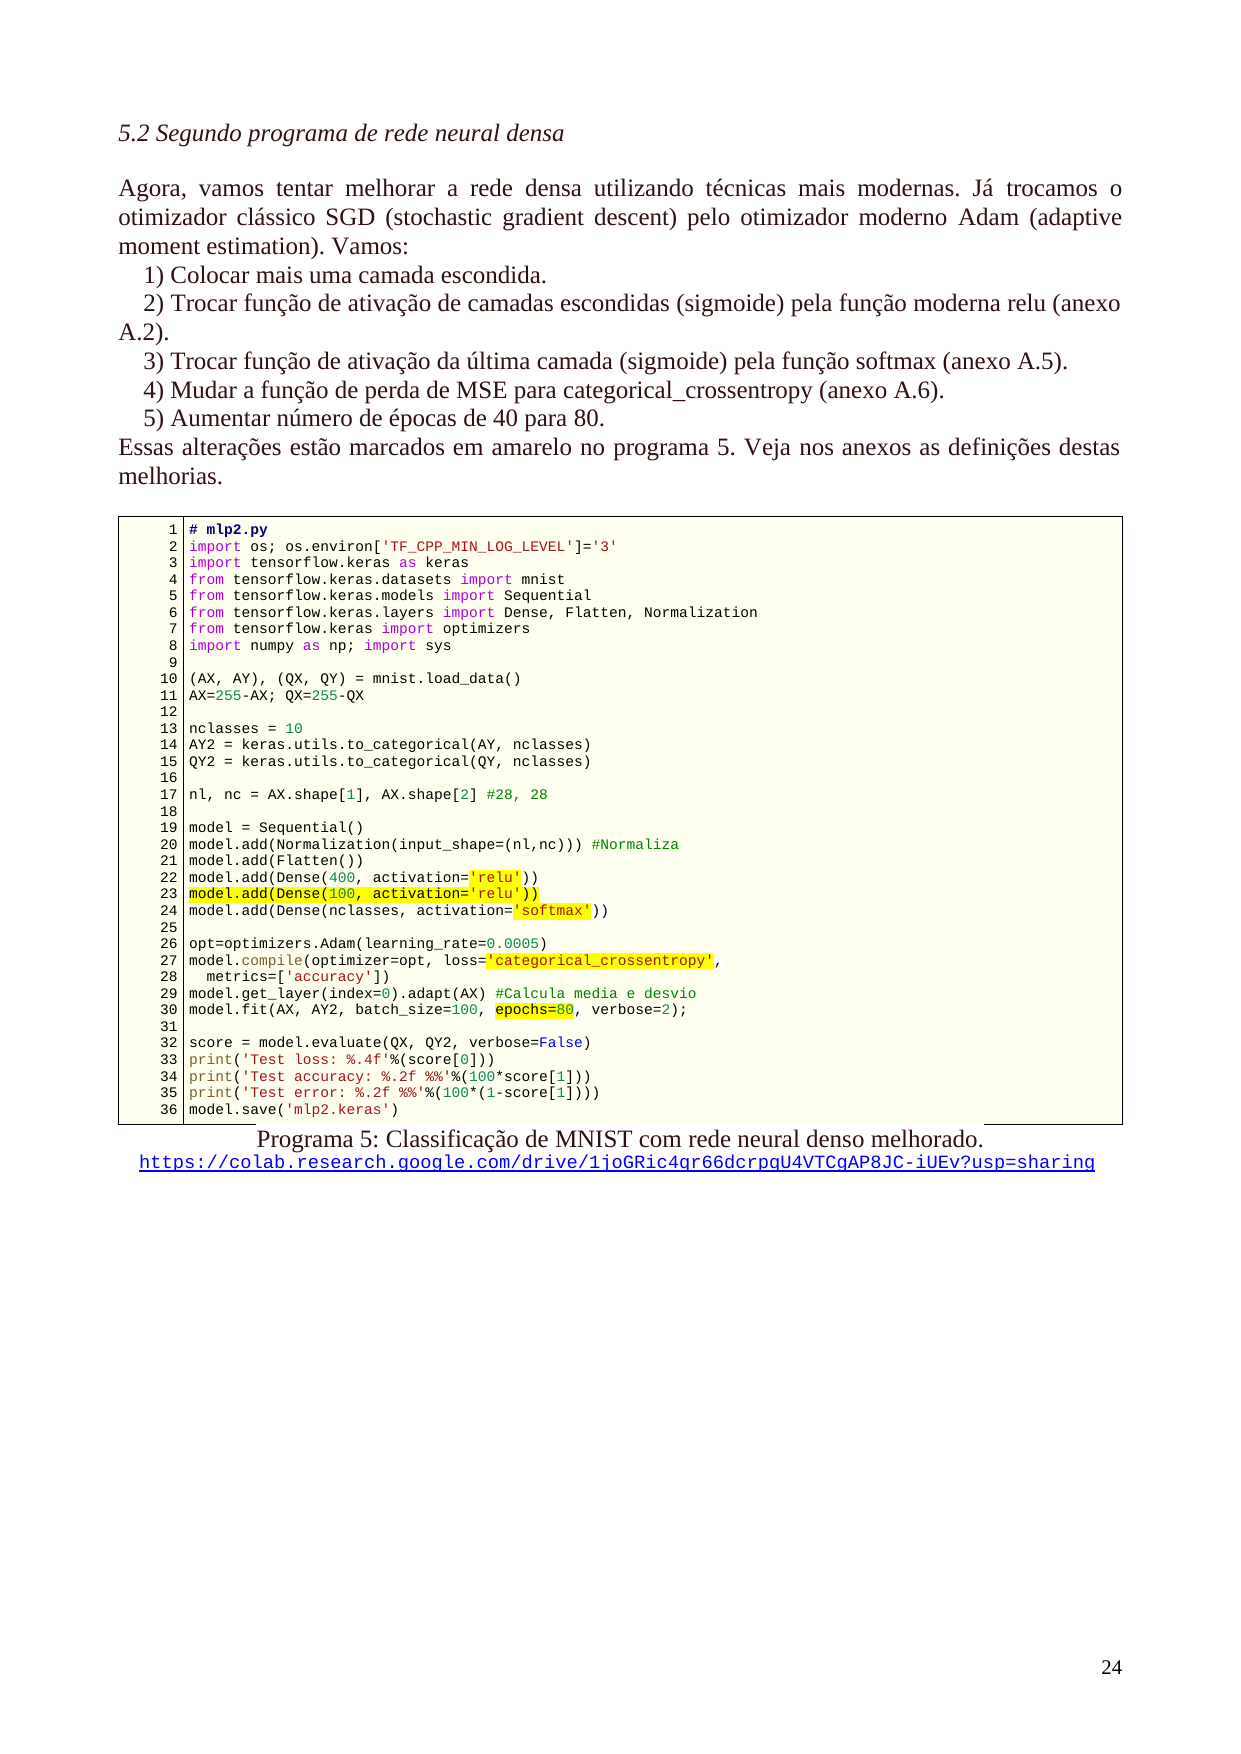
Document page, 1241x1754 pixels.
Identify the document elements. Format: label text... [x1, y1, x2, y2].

text Essas alterações estão marcados em amarelo no programa 5. Veja nos anexos as definições destas melhorias. [118, 432, 1122, 490]
text 5) Aumentar número de épocas de 40 para 80. [118, 403, 1122, 432]
text Agora, vamos tentar melhorar a rede densa utilizando técnicas mais modernas. Já trocamos o otimizador clássico SGD (stochastic gradient descent) pelo otimizador moderno Adam (adaptive moment estimation). Vamos: [118, 173, 1122, 260]
text 4) Mudar a função de perda de MSE para categorical_crossentropy (anexo A.6). [118, 375, 1122, 403]
text https://colab.research.google.com/drive/1joGRic4qr66dcrpqU4VTCgAP8JC-iUEv?usp=sharing [118, 1153, 1122, 1174]
text Programa 5: Classificação de MNIST com rede neural denso melhorado. [118, 1125, 1122, 1153]
text 1) Colocar mais uma camada escondida. [118, 260, 1122, 288]
table_header 1 2 3 4 5 6 7 8 9 10 11 12 13 14 15 16 17 18 19 20 21 22 23 24 25 26 27 28 29 30 31 32 33 34 35 36 [119, 517, 183, 1124]
text 5.2 Segundo programa de rede neural densa [118, 118, 1122, 147]
table_header # mlp2.py import os; os.environ['TF_CPP_MIN_LOG_LEVEL']='3' import tensorflow.keras as keras from tensorflow.keras.datasets import mnist from tensorflow.keras.models import Sequential from tensorflow.keras.layers import Dense, Flatten, Normalization from tensorflow.keras import optimizers import numpy as np; import sys (AX, AY), (QX, QY) = mnist.load_data() AX=255-AX; QX=255-QX nclasses = 10 AY2 = keras.utils.to_categorical(AY, nclasses) QY2 = keras.utils.to_categorical(QY, nclasses) nl, nc = AX.shape[1], AX.shape[2] #28, 28 model = Sequential() model.add(Normalization(input_shape=(nl,nc))) #Normaliza model.add(Flatten()) model.add(Dense(400, activation='relu')) model.add(Dense(100, activation='relu')) model.add(Dense(nclasses, activation='softmax')) opt=optimizers.Adam(learning_rate=0.0005) model.compile(optimizer=opt, loss='categorical_crossentropy', metrics=['accuracy']) model.get_layer(index=0).adapt(AX) #Calcula media e desvio model.fit(AX, AY2, batch_size=100, epochs=80, verbose=2); score = model.evaluate(QX, QY2, verbose=False) print('Test loss: %.4f'%(score[0])) print('Test accuracy: %.2f %%'%(100*score[1])) print('Test error: %.2f %%'%(100*(1-score[1]))) model.save('mlp2.keras') [184, 517, 1122, 1124]
text 2) Trocar função de ativação de camadas escondidas (sigmoide) pela função moderna relu (anexo A.2). [118, 288, 1122, 346]
text 3) Trocar função de ativação da última camada (sigmoide) pela função softmax (anexo A.5). [118, 346, 1122, 375]
